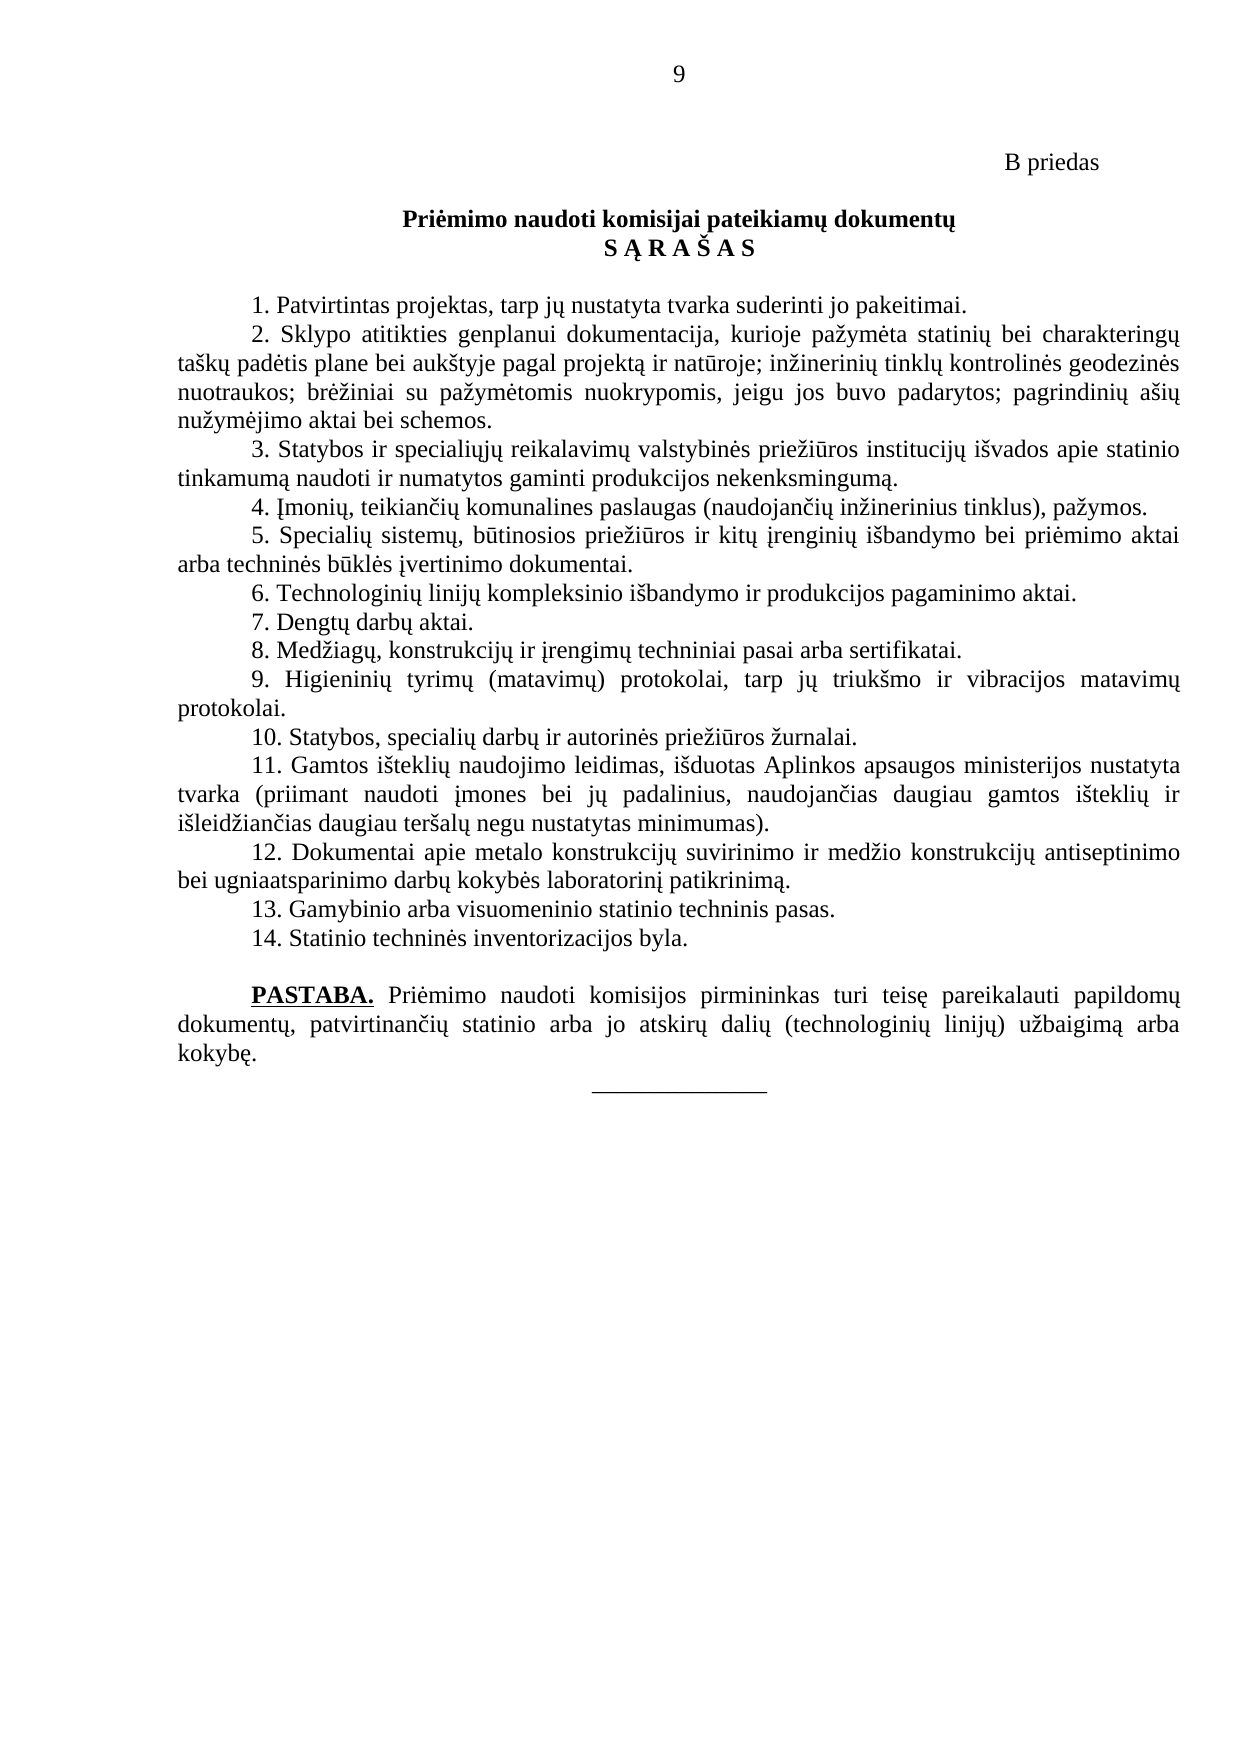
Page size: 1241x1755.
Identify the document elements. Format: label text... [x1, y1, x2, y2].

text 13. Gamybinio arba visuomeninio statinio techninis pasas. [177, 894, 1181, 923]
text 12. Dokumentai apie metalo konstrukcijų suvirinimo ir medžio konstrukcijų antiseptinimo bei ugniaatsparinimo darbų kokybės laboratorinį patikrinimą. [177, 837, 1181, 894]
text 6. Technologinių linijų kompleksinio išbandymo ir produkcijos pagaminimo aktai. [177, 578, 1181, 607]
text 11. Gamtos išteklių naudojimo leidimas, išduotas Aplinkos apsaugos ministerijos nustatyta tvarka (priimant naudoti įmones bei jų padalinius, naudojančias daugiau gamtos išteklių ir išleidžiančias daugiau teršalų negu nustatytas minimumas). [177, 751, 1181, 837]
text 2. Sklypo atitikties genplanui dokumentacija, kurioje pažymėta statinių bei charakteringų taškų padėtis plane bei aukštyje pagal projektą ir natūroje; inžinerinių tinklų kontrolinės geodezinės nuotraukos; brėžiniai su pažymėtomis nuokrypomis, jeigu jos buvo padarytos; pagrindinių ašių nužymėjimo aktai bei schemos. [177, 319, 1181, 434]
text 4. Įmonių, teikiančių komunalines paslaugas (naudojančių inžinerinius tinklus), pažymos. [177, 492, 1181, 521]
text 14. Statinio techninės inventorizacijos byla. [177, 923, 1181, 952]
text B priedas [177, 147, 1181, 176]
text Priėmimo naudoti komisijai pateikiamų dokumentų [177, 204, 1181, 233]
text 7. Dengtų darbų aktai. [177, 607, 1181, 636]
text PASTABA. Priėmimo naudoti komisijos pirmininkas turi teisę pareikalauti papildomų dokumentų, patvirtinančių statinio arba jo atskirų dalių (technologinių linijų) užbaigimą arba kokybę. [177, 981, 1181, 1067]
text 1. Patvirtintas projektas, tarp jų nustatyta tvarka suderinti jo pakeitimai. [177, 291, 1181, 319]
text 5. Specialių sistemų, būtinosios priežiūros ir kitų įrenginių išbandymo bei priėmimo aktai arba techninės būklės įvertinimo dokumentai. [177, 521, 1181, 578]
text ______________ [177, 1067, 1181, 1096]
text 9. Higieninių tyrimų (matavimų) protokolai, tarp jų triukšmo ir vibracijos matavimų protokolai. [177, 664, 1181, 722]
text 10. Statybos, specialių darbų ir autorinės priežiūros žurnalai. [177, 722, 1181, 751]
text 8. Medžiagų, konstrukcijų ir įrengimų techniniai pasai arba sertifikatai. [177, 636, 1181, 664]
text SĄRAŠAS [177, 233, 1181, 262]
text 3. Statybos ir specialiųjų reikalavimų valstybinės priežiūros institucijų išvados apie statinio tinkamumą naudoti ir numatytos gaminti produkcijos nekenksmingumą. [177, 434, 1181, 492]
